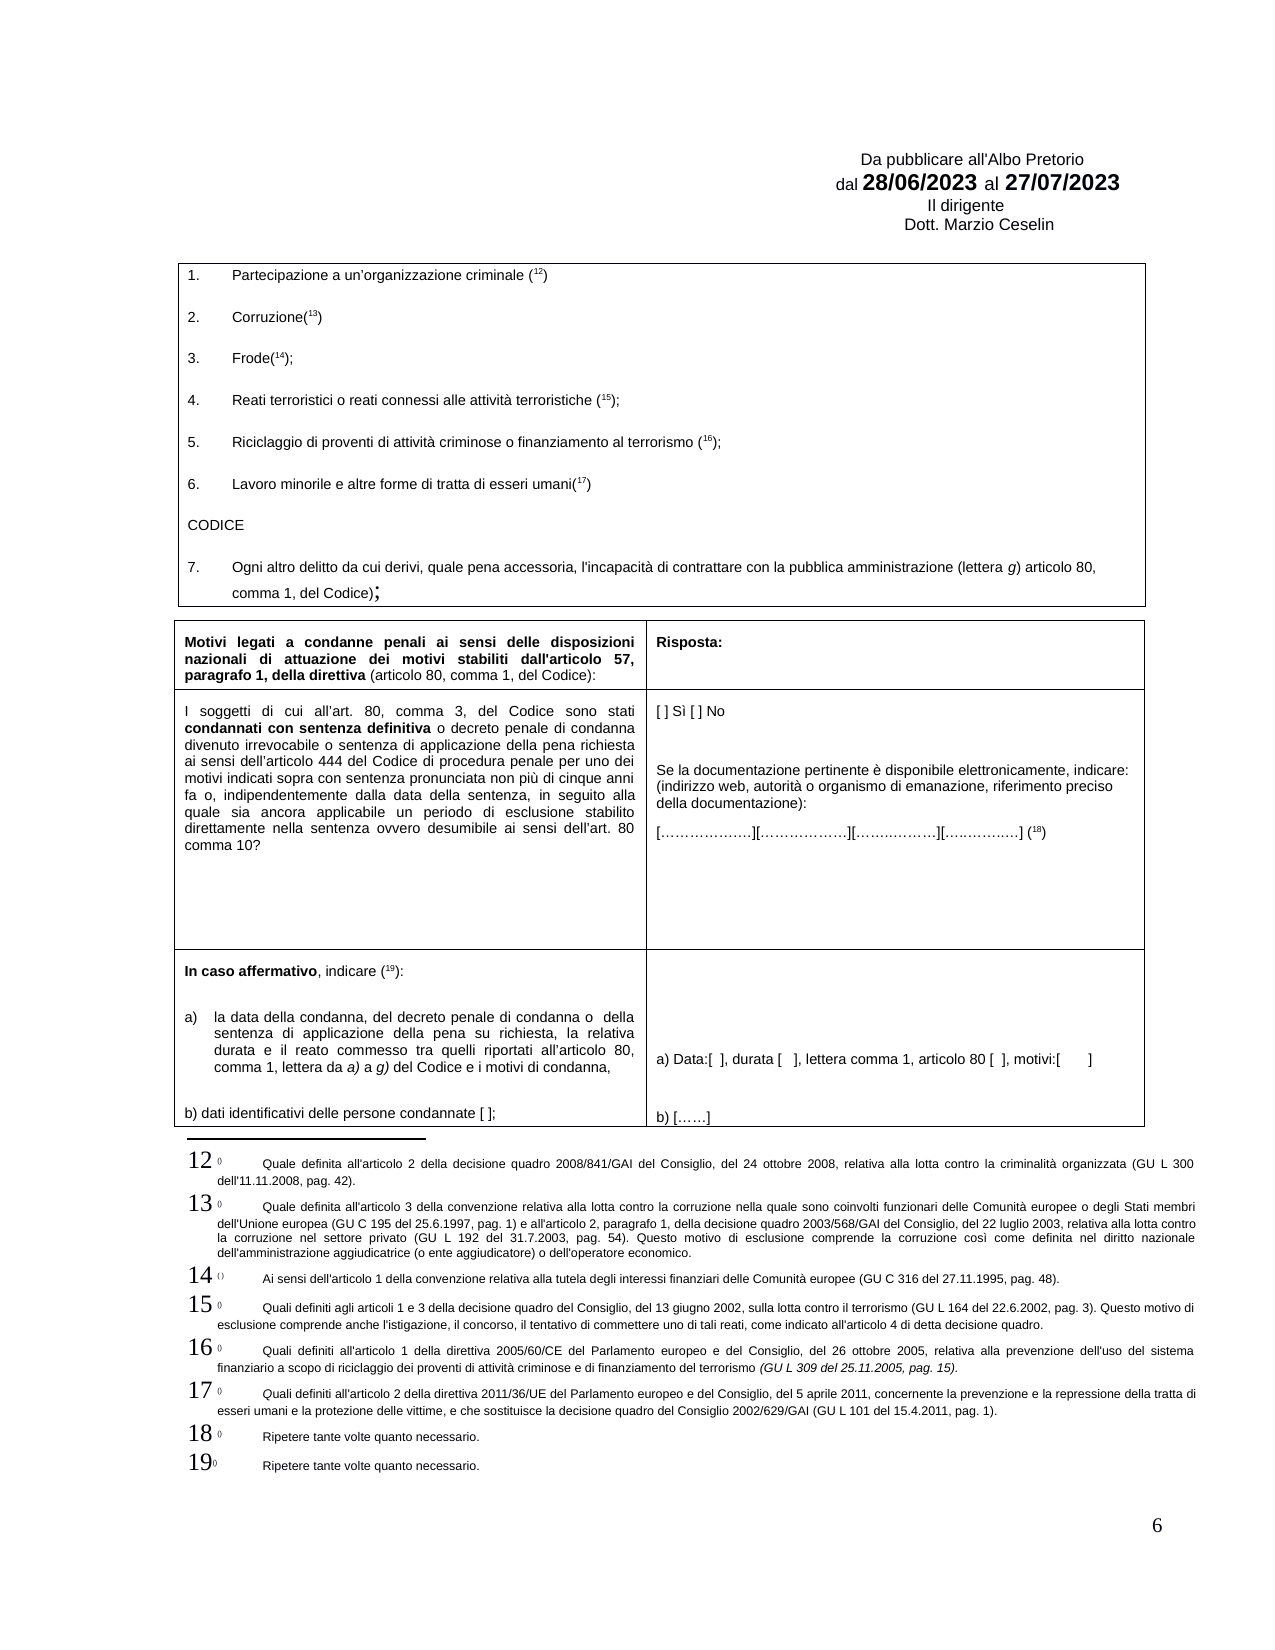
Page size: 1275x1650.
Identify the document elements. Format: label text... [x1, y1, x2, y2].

table_header Motivi legati a condanne penali ai sensi delle disposizioni nazionali di attuazione dei motivi stabiliti dall'articolo 57, paragrafo 1, della direttiva (articolo 80, comma 1, del Codice): [175, 621, 646, 689]
table_cell a) Data:[ ], durata [ ], lettera comma 1, articolo 80 [ ], motivi:[ ] b) [……] [647, 950, 1144, 1126]
list Lavoro minorile e altre forme di tratta di esseri umani() [179, 472, 1145, 492]
list () Quale definita all'articolo 2 della decisione quadro 2008/841/GAI del Consiglio, del 24 ottobre 2008, relativa alla lotta contro la criminalità organizzata (GU L 300 dell'11.11.2008, pag. 42). [187, 1145, 1197, 1188]
table_cell In caso affermativo, indicare (): la data della condanna, del decreto penale di condanna o della sentenza di applicazione della pena su richiesta, la relativa durata e il reato commesso tra quelli riportati all’articolo 80, comma 1, lettera da a) a g) del Codice e i motivi di condanna, b) dati identificativi delle persone condannate [ ]; [175, 950, 646, 1126]
list Riciclaggio di proventi di attività criminose o finanziamento al terrorismo (); [179, 430, 1145, 450]
list Frode(); [179, 347, 1145, 367]
list () Quali definiti agli articoli 1 e 3 della decisione quadro del Consiglio, del 13 giugno 2002, sulla lotta contro il terrorismo (GU L 164 del 22.6.2002, pag. 3). Questo motivo di esclusione comprende anche l'istigazione, il concorso, il tentativo di commettere uno di tali reati, come indicato all'articolo 4 di detta decisione quadro. [187, 1289, 1197, 1332]
list Ogni altro delitto da cui derivi, quale pena accessoria, l'incapacità di contrattare con la pubblica amministrazione (lettera g) articolo 80, comma 1, del Codice); [179, 556, 1145, 606]
list Reati terroristici o reati connessi alle attività terroristiche (); [179, 389, 1145, 408]
list () Quale definita all'articolo 3 della convenzione relativa alla lotta contro la corruzione nella quale sono coinvolti funzionari delle Comunità europee o degli Stati membri dell'Unione europea (GU C 195 del 25.6.1997, pag. 1) e all'articolo 2, paragrafo 1, della decisione quadro 2003/568/GAI del Consiglio, del 22 luglio 2003, relativa alla lotta contro la corruzione nel settore privato (GU L 192 del 31.7.2003, pag. 54). Questo motivo di esclusione comprende la corruzione così come definita nel diritto nazionale dell'amministrazione aggiudicatrice (o ente aggiudicatore) o dell'operatore economico. [187, 1188, 1197, 1260]
table_cell I soggetti di cui all’art. 80, comma 3, del Codice sono stati condannati con sentenza definitiva o decreto penale di condanna divenuto irrevocabile o sentenza di applicazione della pena richiesta ai sensi dell’articolo 444 del Codice di procedura penale per uno dei motivi indicati sopra con sentenza pronunciata non più di cinque anni fa o, indipendentemente dalla data della sentenza, in seguito alla quale sia ancora applicabile un periodo di esclusione stabilito direttamente nella sentenza ovvero desumibile ai sensi dell’art. 80 comma 10? [175, 690, 646, 949]
list ( ) Ai sensi dell'articolo 1 della convenzione relativa alla tutela degli interessi finanziari delle Comunità europee (GU C 316 del 27.11.1995, pag. 48). [187, 1260, 1197, 1289]
list Partecipazione a un’organizzazione criminale () [179, 264, 1145, 283]
list Corruzione() [179, 305, 1145, 325]
list () Quali definiti all'articolo 2 della direttiva 2011/36/UE del Parlamento europeo e del Consiglio, del 5 aprile 2011, concernente la prevenzione e la repressione della tratta di esseri umani e la protezione delle vittime, e che sostituisce la decisione quadro del Consiglio 2002/629/GAI (GU L 101 del 15.4.2011, pag. 1). [187, 1375, 1197, 1418]
table_cell [ ] Sì [ ] No Se la documentazione pertinente è disponibile elettronicamente, indicare: (indirizzo web, autorità o organismo di emanazione, riferimento preciso della documentazione): […………….…][………………][……..………][…..……..…] () [647, 690, 1144, 949]
table_header Risposta: [647, 621, 1144, 689]
list () Quali definiti all'articolo 1 della direttiva 2005/60/CE del Parlamento europeo e del Consiglio, del 26 ottobre 2005, relativa alla prevenzione dell'uso del sistema finanziario a scopo di riciclaggio dei proventi di attività criminose e di finanziamento del terrorismo (GU L 309 del 25.11.2005, pag. 15). [187, 1332, 1197, 1375]
text CODICE [179, 514, 1145, 534]
